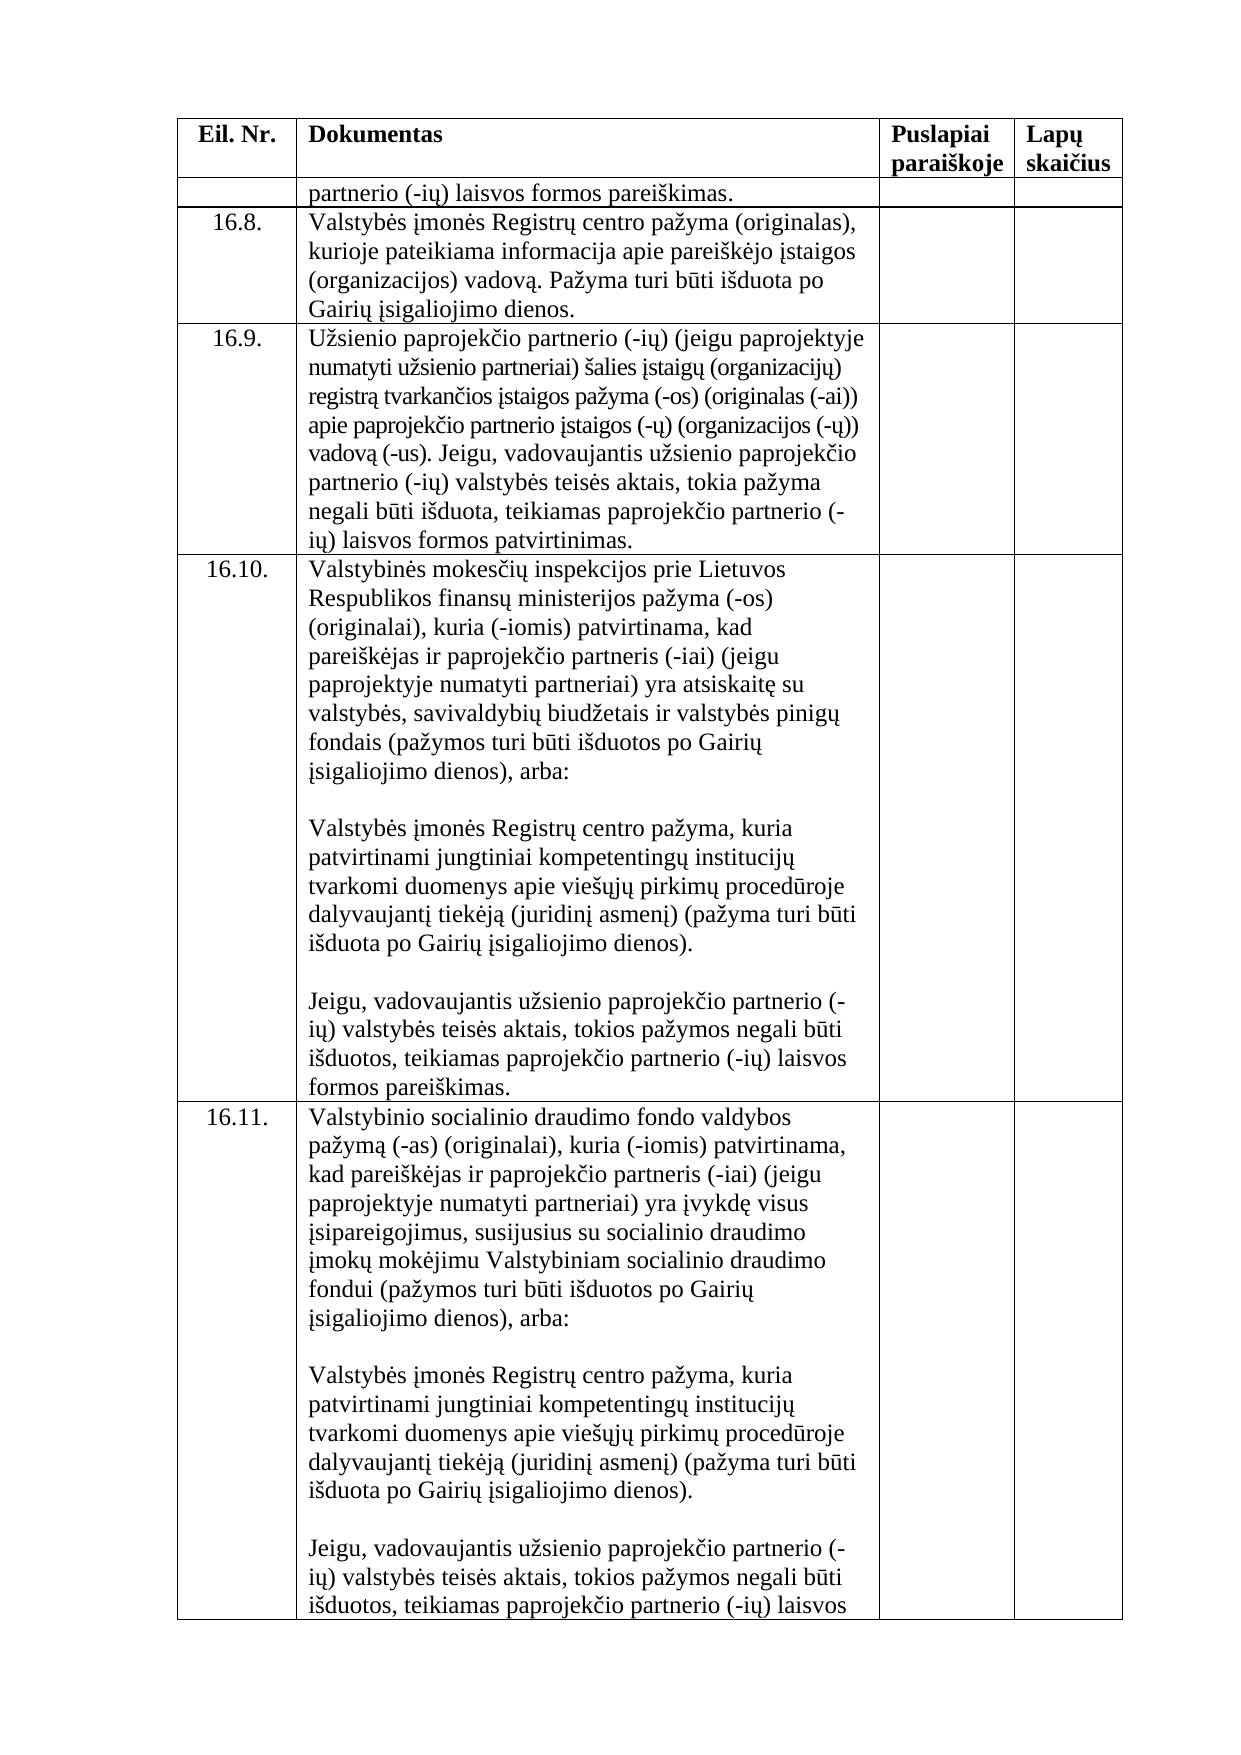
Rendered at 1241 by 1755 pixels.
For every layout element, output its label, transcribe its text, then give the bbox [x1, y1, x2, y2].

table_header Eil. Nr. [178, 119, 296, 177]
table_cell [880, 208, 1014, 322]
table_header Dokumentas [297, 119, 879, 177]
table_cell [1015, 1102, 1122, 1619]
table_cell [880, 1102, 1014, 1619]
table_cell [178, 178, 296, 206]
table_cell [880, 555, 1014, 1101]
table_cell 16.11. [178, 1102, 296, 1619]
table_cell [1015, 208, 1122, 322]
table_cell [880, 178, 1014, 206]
table_cell 16.9. [178, 324, 296, 553]
table_cell 16.8. [178, 208, 296, 322]
table_cell [1015, 555, 1122, 1101]
table_cell [880, 324, 1014, 553]
table_cell [1015, 178, 1122, 206]
table_cell partnerio (-ių) laisvos formos pareiškimas. [297, 178, 879, 206]
table_header Lapų skaičius [1015, 119, 1122, 177]
table_cell 16.10. [178, 555, 296, 1101]
table_header Puslapiai paraiškoje [880, 119, 1014, 177]
table_cell [1015, 324, 1122, 553]
